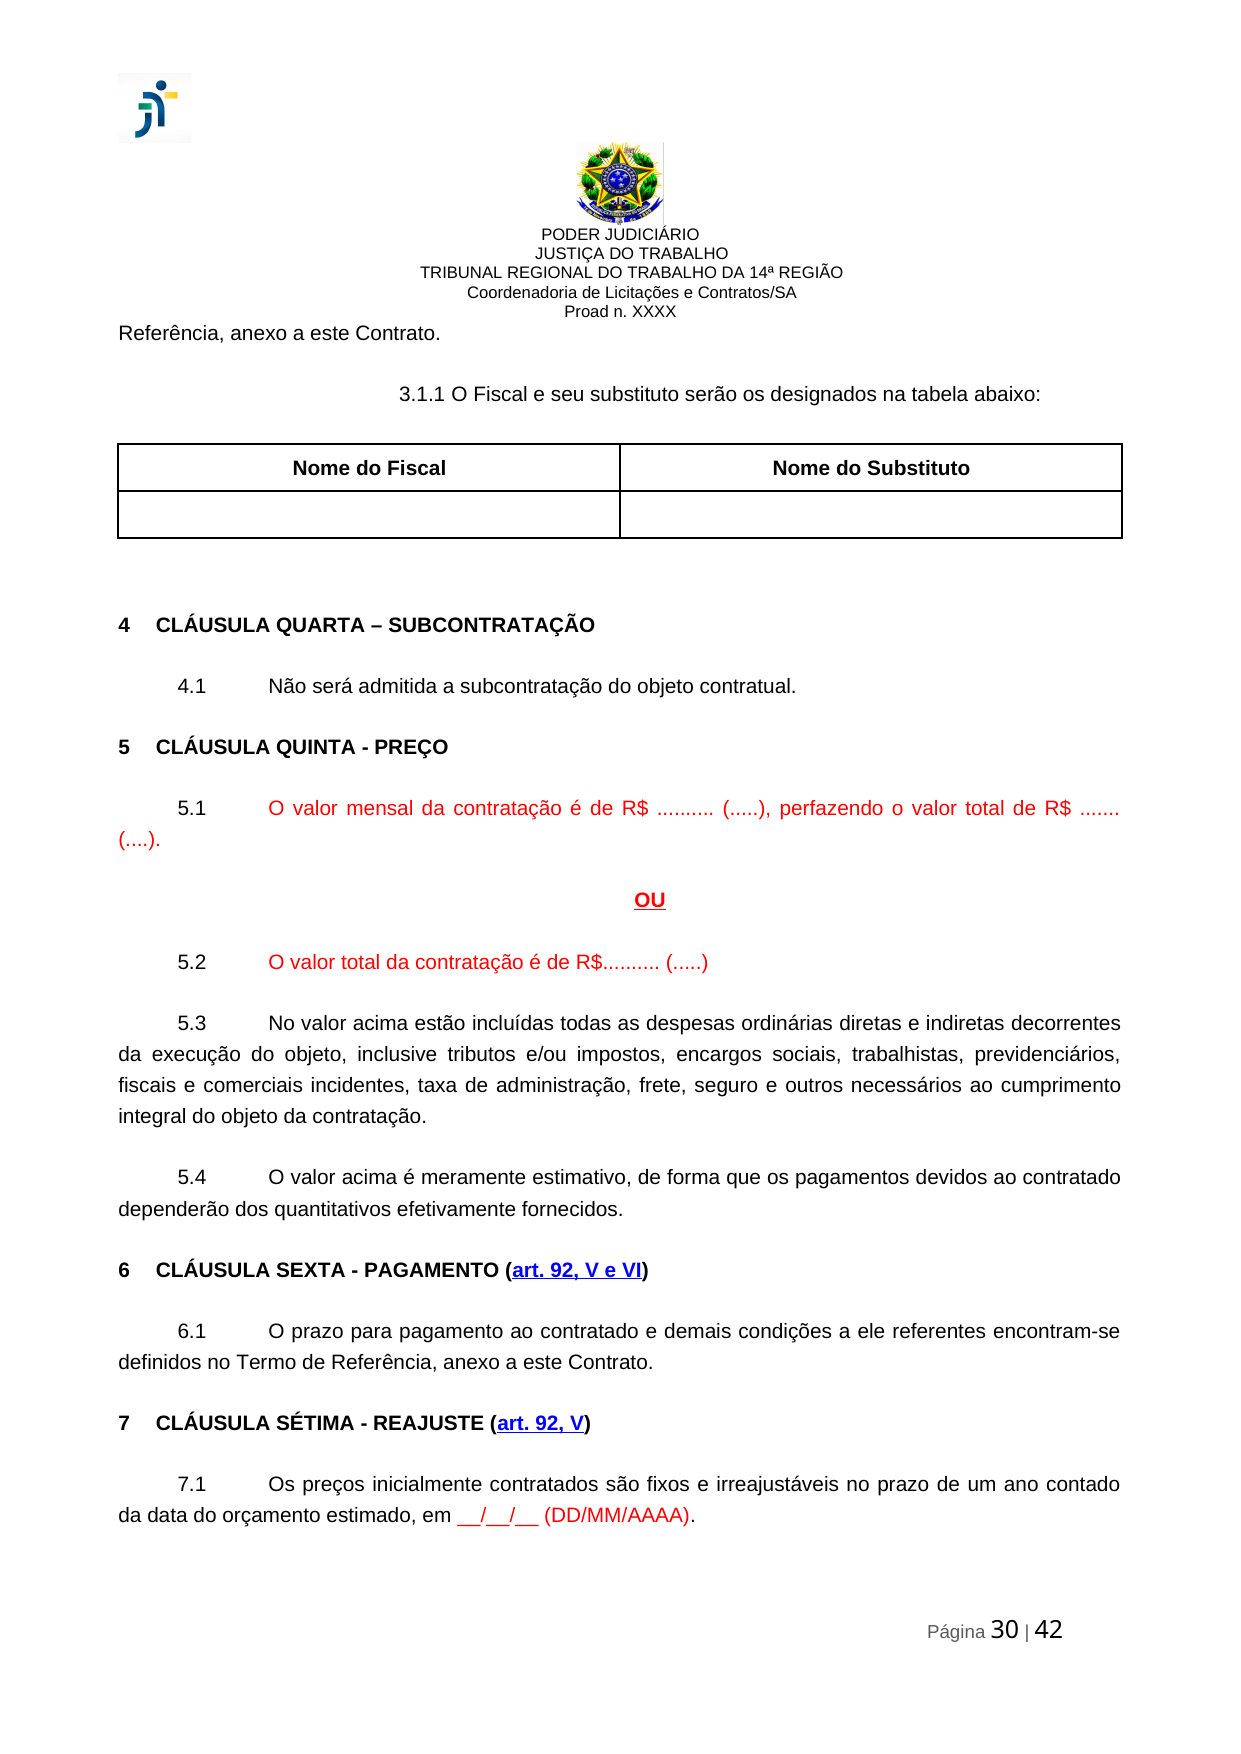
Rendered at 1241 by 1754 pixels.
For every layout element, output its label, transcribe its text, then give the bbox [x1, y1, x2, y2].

list CLÁUSULA SÉTIMA - REAJUSTE (art. 92, V) [118, 1411, 1122, 1435]
list O valor total da contratação é de R$.......... (.....) [118, 949, 1122, 973]
list O Fiscal e seu substituto serão os designados na tabela abaixo: [399, 382, 1122, 406]
list Não será admitida a subcontratação do objeto contratual. [118, 674, 1122, 698]
table_cell [119, 492, 619, 537]
list No valor acima estão incluídas todas as despesas ordinárias diretas e indiretas decorrentes da execução do objeto, inclusive tributos e/ou impostos, encargos sociais, trabalhistas, previdenciários, fiscais e comerciais incidentes, taxa de administração, frete, seguro e outros necessários ao cumprimento integral do objeto da contratação. [118, 1011, 1122, 1128]
list CLÁUSULA QUARTA – SUBCONTRATAÇÃO [118, 613, 1122, 637]
list CLÁUSULA SEXTA - PAGAMENTO (art. 92, V e VI) [118, 1257, 1122, 1281]
picture [576, 142, 664, 225]
text OU [118, 888, 1122, 912]
table_cell [621, 492, 1121, 537]
list O prazo para pagamento ao contratado e demais condições a ele referentes encontram-se definidos no Termo de Referência, anexo a este Contrato. [118, 1319, 1122, 1374]
picture [118, 73, 192, 143]
table_header Nome do Fiscal [119, 445, 619, 490]
list Os preços inicialmente contratados são fixos e irreajustáveis no prazo de um ano contado da data do orçamento estimado, em __/__/__ (DD/MM/AAAA). [118, 1472, 1122, 1527]
table_header Nome do Substituto [621, 445, 1121, 490]
list O valor mensal da contratação é de R$ .......... (.....), perfazendo o valor total de R$ ....... (....). [118, 796, 1122, 851]
list CLÁUSULA QUINTA - PREÇO [118, 735, 1122, 759]
list O valor acima é meramente estimativo, de forma que os pagamentos devidos ao contratado dependerão dos quantitativos efetivamente fornecidos. [118, 1165, 1122, 1220]
list Referência, anexo a este Contrato. [118, 321, 1122, 345]
